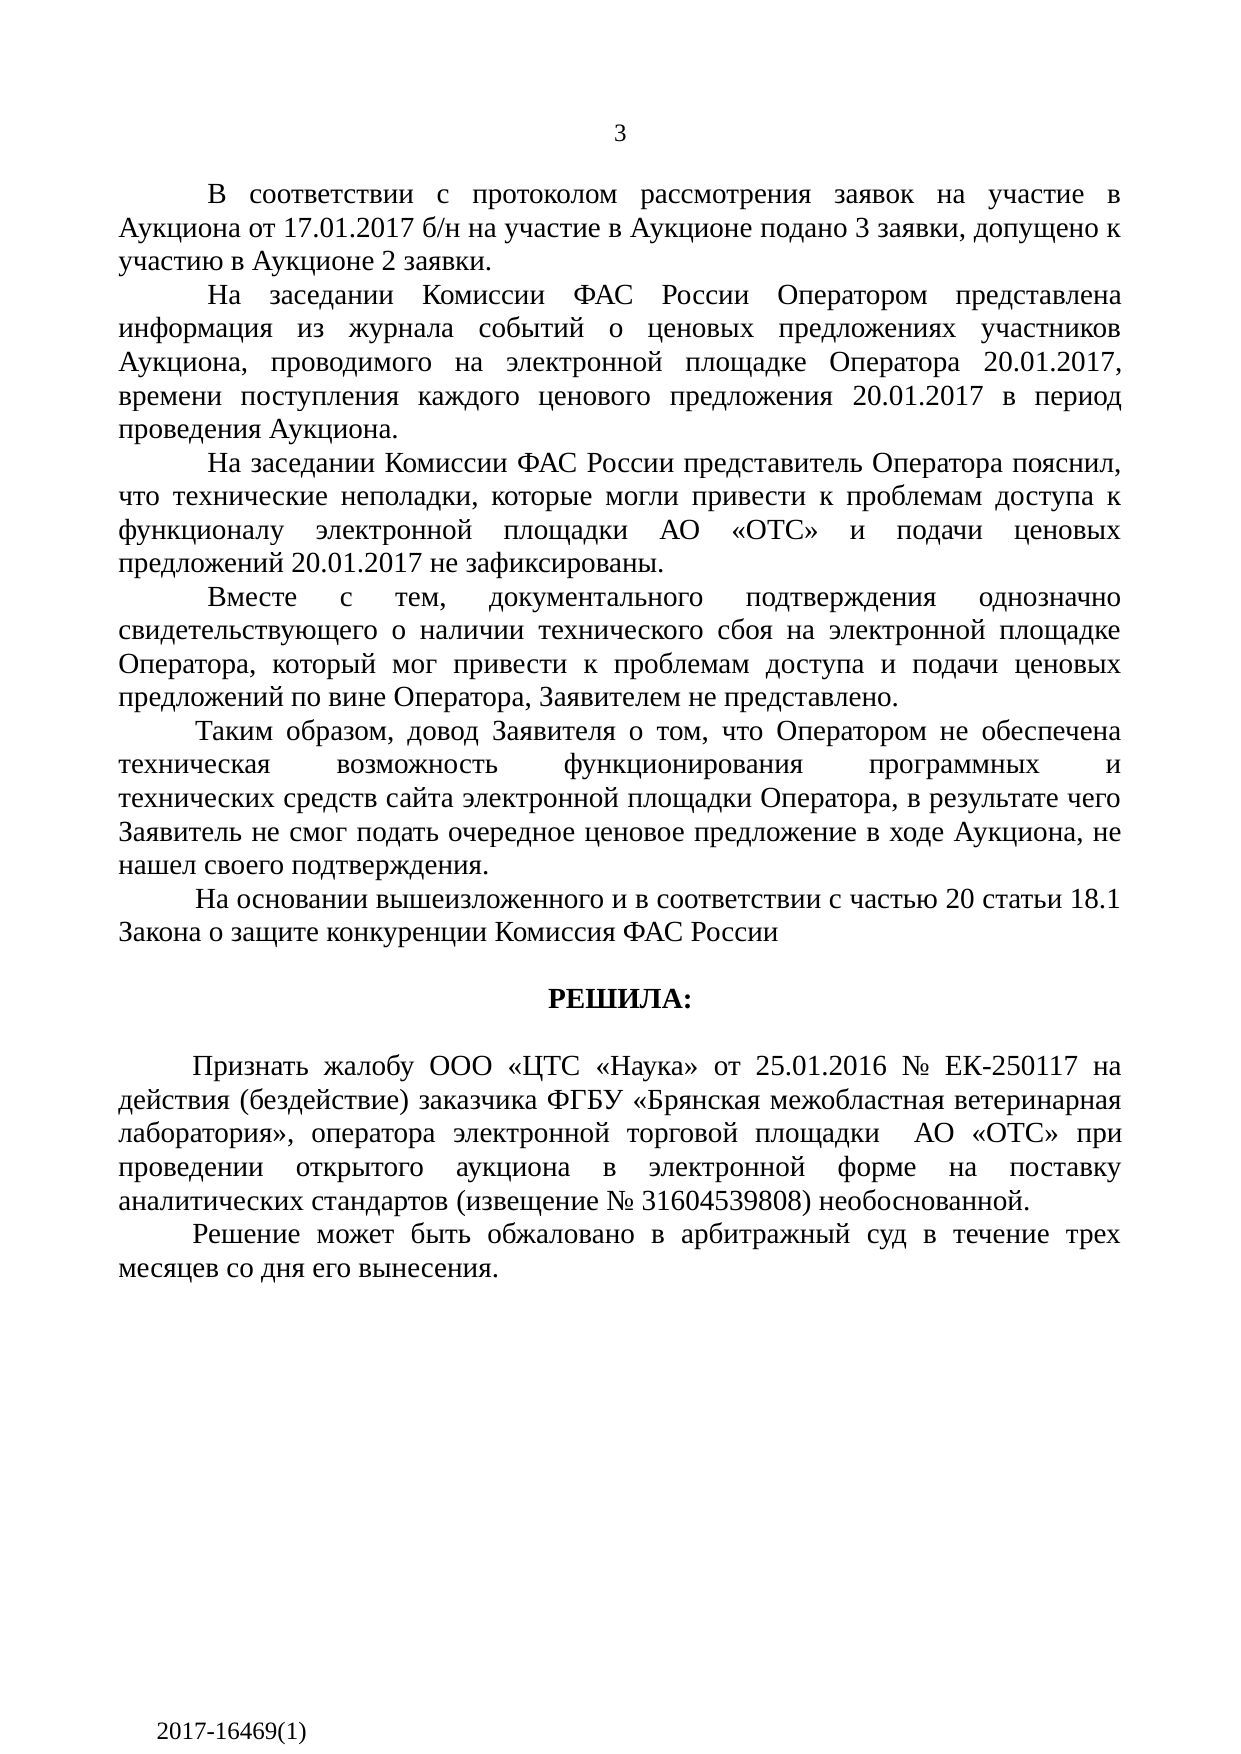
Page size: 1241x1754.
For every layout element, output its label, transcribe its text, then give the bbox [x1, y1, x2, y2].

text На основании вышеизложенного и в соответствии с частью 20 статьи 18.1 Закона о защите конкуренции Комиссия ФАС России [118, 881, 1122, 948]
text Признать жалобу ООО «ЦТС «Наука» от 25.01.2016 № ЕК-250117 на действия (бездействие) заказчика ФГБУ «Брянская межобластная ветеринарная лаборатория», оператора электронной торговой площадки АО «ОТС» при проведении открытого аукциона в электронной форме на поставку аналитических стандартов (извещение № 31604539808) необоснованной. [118, 1048, 1122, 1216]
text В соответствии с протоколом рассмотрения заявок на участие в Аукциона от 17.01.2017 б/н на участие в Аукционе подано 3 заявки, допущено к участию в Аукционе 2 заявки. [118, 176, 1122, 277]
text Вместе с тем, документального подтверждения однозначно свидетельствующего о наличии технического сбоя на электронной площадке Оператора, который мог привести к проблемам доступа и подачи ценовых предложений по вине Оператора, Заявителем не представлено. [118, 579, 1122, 713]
text Решение может быть обжаловано в арбитражный суд в течение трех месяцев со дня его вынесения. [118, 1216, 1122, 1283]
text РЕШИЛА: [118, 981, 1122, 1015]
text На заседании Комиссии ФАС России Оператором представлена информация из журнала событий о ценовых предложениях участников Аукциона, проводимого на электронной площадке Оператора 20.01.2017, времени поступления каждого ценового предложения 20.01.2017 в период проведения Аукциона. [118, 277, 1122, 445]
text Таким образом, довод Заявителя о том, что Оператором не обеспечена техническая возможность функционирования программных и технических средств сайта электронной площадки Оператора, в результате чего Заявитель не смог подать очередное ценовое предложение в ходе Аукциона, не нашел своего подтверждения. [118, 713, 1122, 881]
text На заседании Комиссии ФАС России представитель Оператора пояснил, что технические неполадки, которые могли привести к проблемам доступа к функционалу электронной площадки АО «ОТС» и подачи ценовых предложений 20.01.2017 не зафиксированы. [118, 445, 1122, 579]
